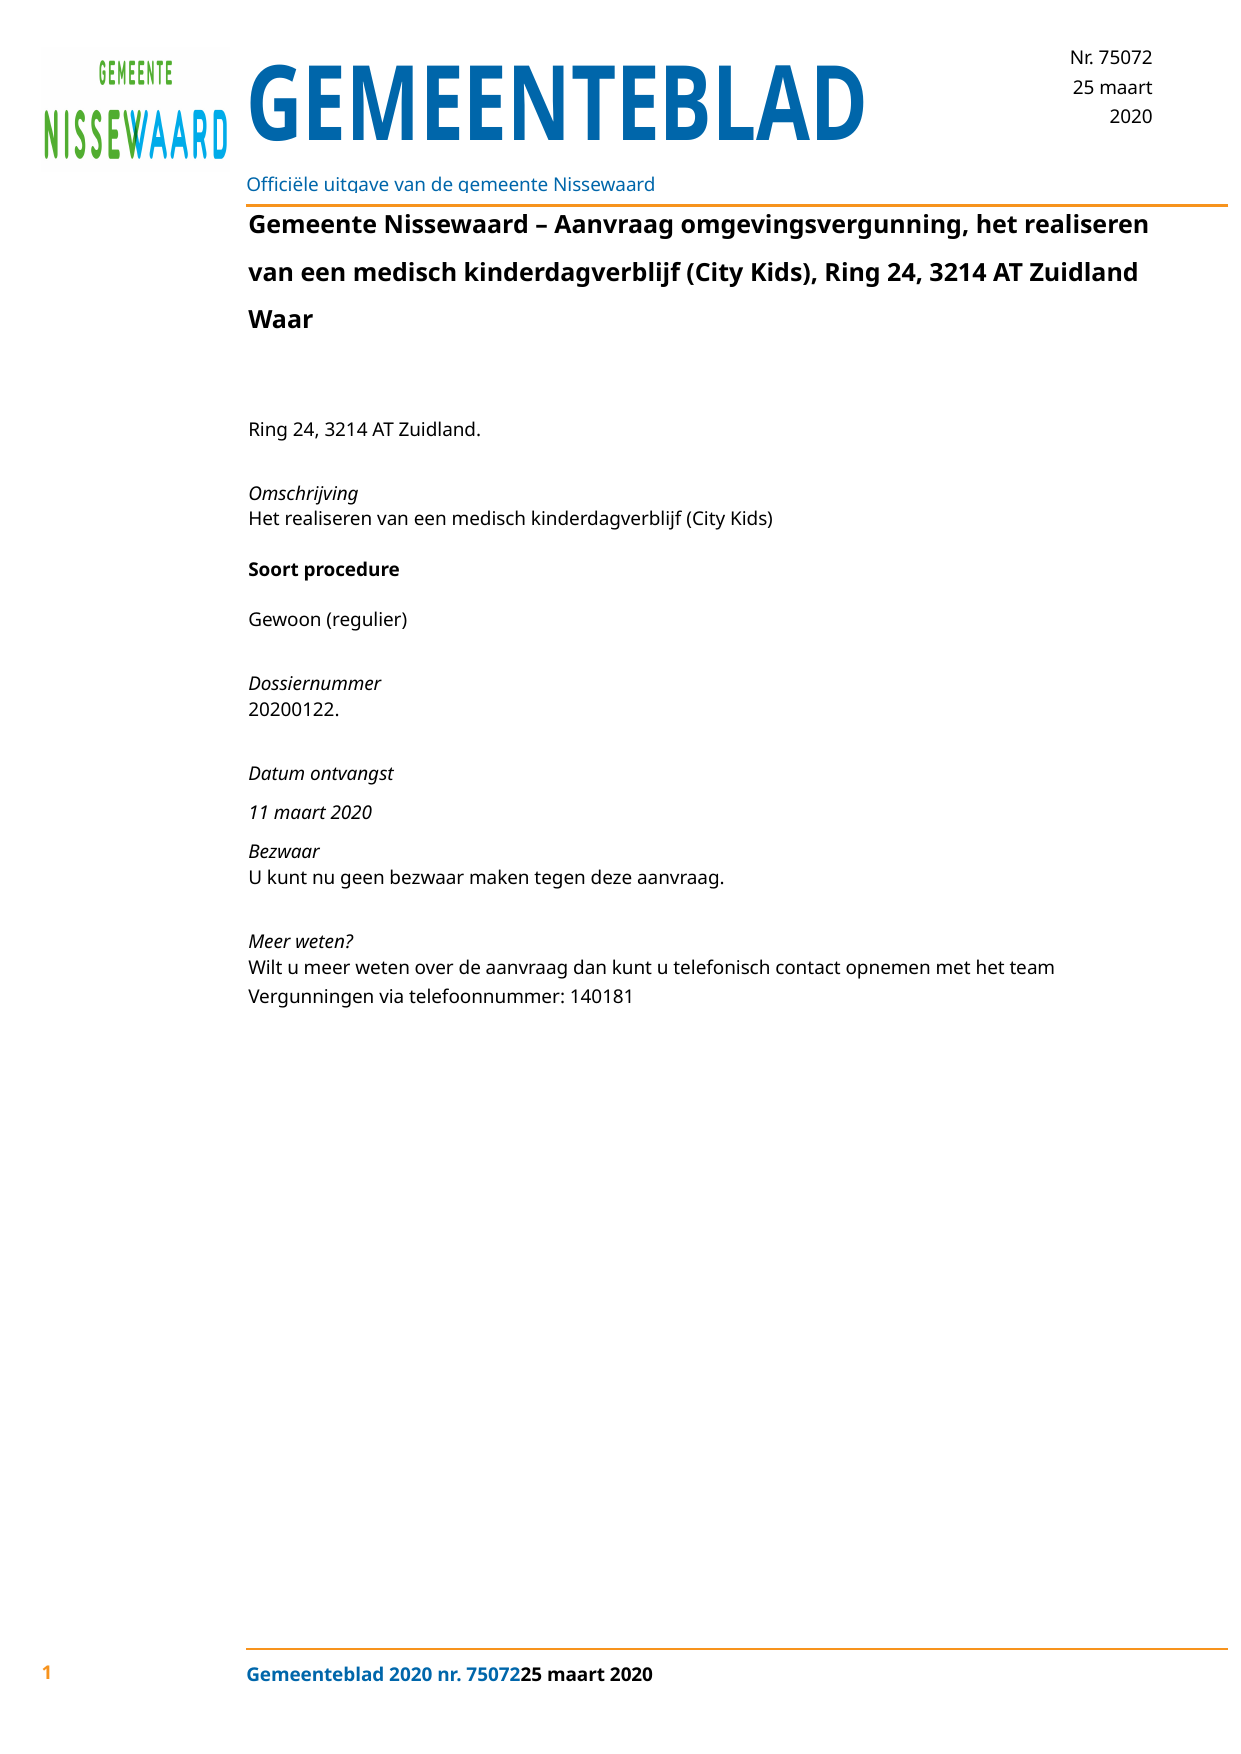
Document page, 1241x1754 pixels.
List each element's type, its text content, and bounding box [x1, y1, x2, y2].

picture [41, 47, 231, 172]
text Omschrijving [248, 480, 1152, 506]
text Het realiseren van een medisch kinderdagverblijf (City Kids) [248, 506, 1152, 531]
text Dossiernummer [248, 670, 1152, 696]
text Ring 24, 3214 AT Zuidland. [248, 416, 1152, 442]
text 20200122. [248, 696, 1152, 722]
text U kunt nu geen bezwaar maken tegen deze aanvraag. [248, 864, 1152, 890]
text 11 maart 2020 [248, 799, 1152, 825]
text Wilt u meer weten over de aanvraag dan kunt u telefonisch contact opnemen met het team Vergunningen via telefoonnummer: 140181 [248, 954, 1152, 1009]
text Gemeente Nissewaard – Aanvraag omgevingsvergunning, het realiseren van een medisch kinderdagverblijf (City Kids), Ring 24, 3214 AT Zuidland Waar [248, 207, 1152, 336]
text Gewoon (regulier) [248, 606, 1152, 632]
text Meer weten? [248, 928, 1152, 954]
text Soort procedure [248, 556, 1152, 582]
text Bezwaar [248, 839, 1152, 864]
text Datum ontvangst [248, 760, 1152, 786]
